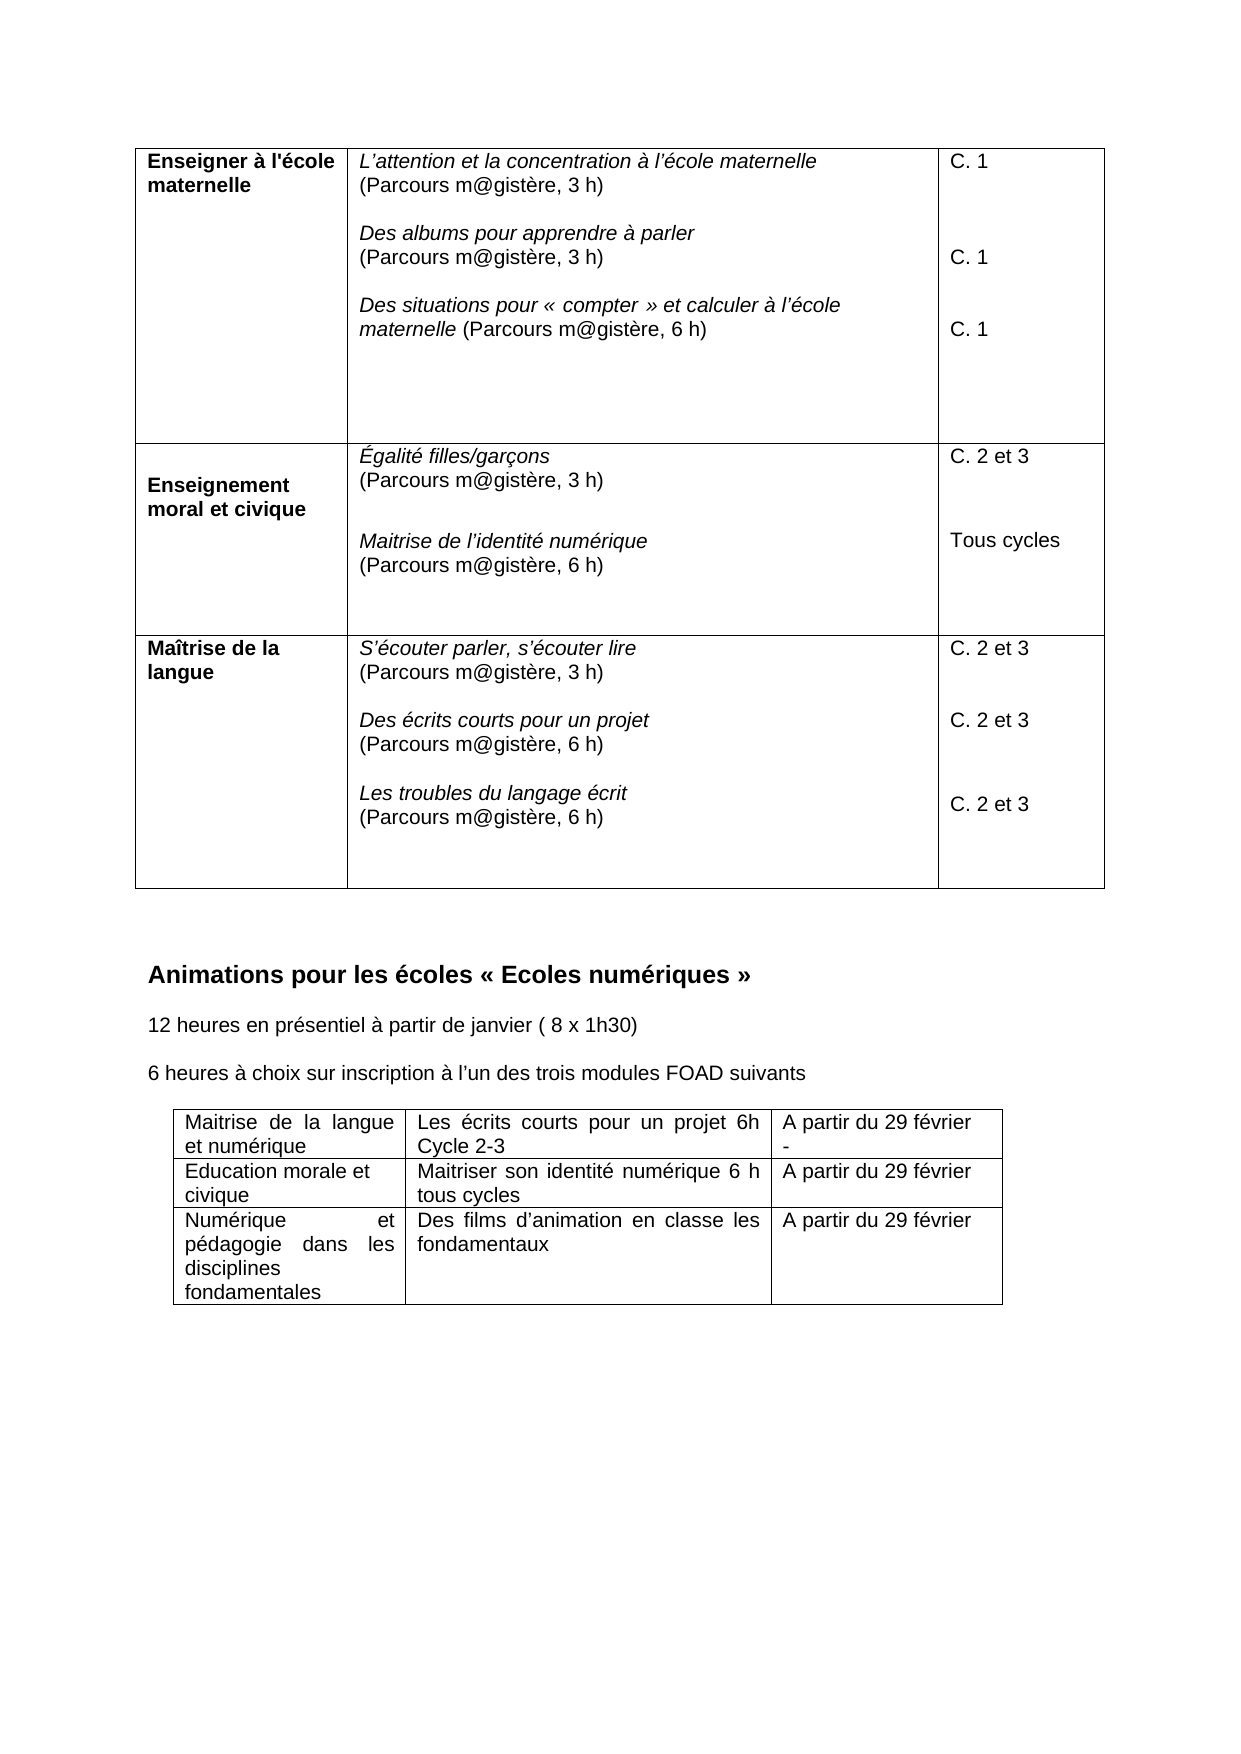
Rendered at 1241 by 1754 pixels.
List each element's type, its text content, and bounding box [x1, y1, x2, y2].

table_cell S’écouter parler, s’écouter lire (Parcours m@gistère, 3 h) Des écrits courts pour un projet (Parcours m@gistère, 6 h) Les troubles du langage écrit (Parcours m@gistère, 6 h) [348, 636, 938, 887]
table_cell Education morale et civique [174, 1159, 405, 1207]
table_cell C. 2 et 3 C. 2 et 3 C. 2 et 3 [939, 636, 1104, 887]
table_cell L’attention et la concentration à l’école maternelle (Parcours m@gistère, 3 h) Des albums pour apprendre à parler (Parcours m@gistère, 3 h) Des situations pour « compter » et calculer à l’école maternelle (Parcours m@gistère, 6 h) [348, 149, 938, 443]
table_cell A partir du 29 février [772, 1208, 1002, 1304]
table_cell C. 1 C. 1 C. 1 [939, 149, 1104, 443]
text 6 heures à choix sur inscription à l’un des trois modules FOAD suivants [148, 1061, 1093, 1085]
table_cell Maitriser son identité numérique 6 h tous cycles [406, 1159, 771, 1207]
table_cell Enseignement moral et civique [136, 444, 347, 635]
text Animations pour les écoles « Ecoles numériques » [148, 960, 1093, 989]
table_cell Enseigner à l'école maternelle [136, 149, 347, 443]
table_header Les écrits courts pour un projet 6h Cycle 2-3 [406, 1110, 771, 1158]
table_cell A partir du 29 février [772, 1159, 1002, 1207]
table_cell Égalité filles/garçons (Parcours m@gistère, 3 h) Maitrise de l’identité numérique (Parcours m@gistère, 6 h) [348, 444, 938, 635]
text 12 heures en présentiel à partir de janvier ( 8 x 1h30) [148, 1013, 1093, 1037]
table_cell Des films d’animation en classe les fondamentaux [406, 1208, 771, 1304]
table_cell Maîtrise de la langue [136, 636, 347, 887]
table_header A partir du 29 février - [772, 1110, 1002, 1158]
table_header Maitrise de la langue et numérique [174, 1110, 405, 1158]
table_cell C. 2 et 3 Tous cycles [939, 444, 1104, 635]
table_cell Numérique et pédagogie dans les disciplines fondamentales [174, 1208, 405, 1304]
